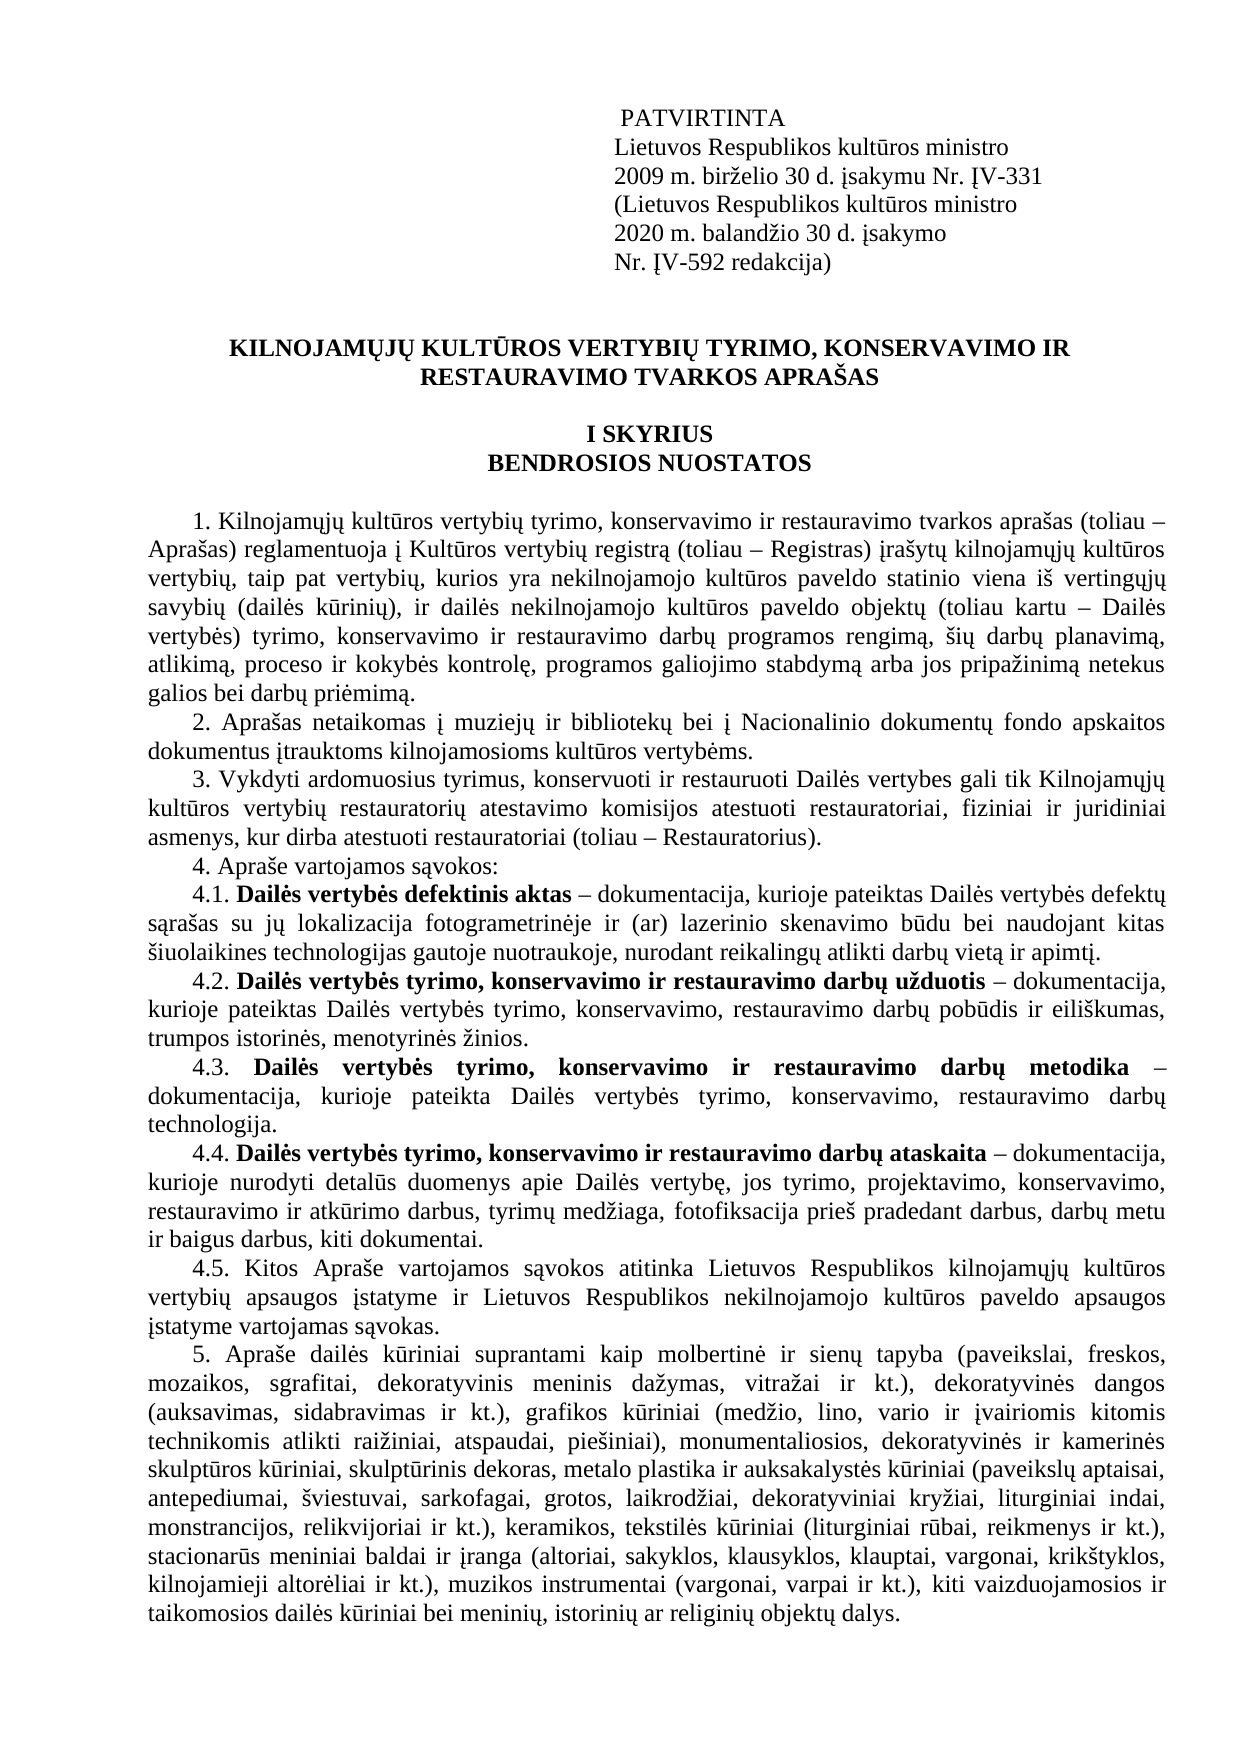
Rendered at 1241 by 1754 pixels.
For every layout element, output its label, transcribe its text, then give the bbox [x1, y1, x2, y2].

text 2020 m. balandžio 30 d. įsakymo [614, 218, 1166, 247]
text Lietuvos Respublikos kultūros ministro [82, 132, 1166, 161]
text 4.5. Kitos Apraše vartojamos sąvokos atitinka Lietuvos Respublikos kilnojamųjų kultūros vertybių apsaugos įstatyme ir Lietuvos Respublikos nekilnojamojo kultūros paveldo apsaugos įstatyme vartojamas sąvokas. [148, 1253, 1166, 1339]
text BENDROSIOS NUOSTATOS [133, 448, 1166, 477]
text 4. Apraše vartojamos sąvokos: [148, 851, 1166, 879]
text 2. Aprašas netaikomas į muziejų ir bibliotekų bei į Nacionalinio dokumentų fondo apskaitos dokumentus įtrauktoms kilnojamosioms kultūros vertybėms. [148, 707, 1166, 764]
text 4.1. Dailės vertybės defektinis aktas – dokumentacija, kurioje pateiktas Dailės vertybės defektų sąrašas su jų lokalizacija fotogrametrinėje ir (ar) lazerinio skenavimo būdu bei naudojant kitas šiuolaikines technologijas gautoje nuotraukoje, nurodant reikalingų atlikti darbų vietą ir apimtį. [148, 879, 1166, 966]
text 5. Apraše dailės kūriniai suprantami kaip molbertinė ir sienų tapyba (paveikslai, freskos, mozaikos, sgrafitai, dekoratyvinis meninis dažymas, vitražai ir kt.), dekoratyvinės dangos (auksavimas, sidabravimas ir kt.), grafikos kūriniai (medžio, lino, vario ir įvairiomis kitomis technikomis atlikti raižiniai, atspaudai, piešiniai), monumentaliosios, dekoratyvinės ir kamerinės skulptūros kūriniai, skulptūrinis dekoras, metalo plastika ir auksakalystės kūriniai (paveikslų aptaisai, antepediumai, šviestuvai, sarkofagai, grotos, laikrodžiai, dekoratyviniai kryžiai, liturginiai indai, monstrancijos, relikvijoriai ir kt.), keramikos, tekstilės kūriniai (liturginiai rūbai, reikmenys ir kt.), stacionarūs meniniai baldai ir įranga (altoriai, sakyklos, klausyklos, klauptai, vargonai, krikštyklos, kilnojamieji altorėliai ir kt.), muzikos instrumentai (vargonai, varpai ir kt.), kiti vaizduojamosios ir taikomosios dailės kūriniai bei meninių, istorinių ar religinių objektų dalys. [148, 1339, 1166, 1627]
text KILNOJAMŲJŲ KULTŪROS VERTYBIŲ TYRIMO, KONSERVAVIMO IR RESTAURAVIMO TVARKOS APRAŠAS [133, 333, 1166, 391]
text PATVIRTINTA [620, 103, 1166, 132]
text Nr. ĮV-592 redakcija) [614, 247, 1166, 276]
text 1. Kilnojamųjų kultūros vertybių tyrimo, konservavimo ir restauravimo tvarkos aprašas (toliau – Aprašas) reglamentuoja į Kultūros vertybių registrą (toliau – Registras) įrašytų kilnojamųjų kultūros vertybių, taip pat vertybių, kurios yra nekilnojamojo kultūros paveldo statinio viena iš vertingųjų savybių (dailės kūrinių), ir dailės nekilnojamojo kultūros paveldo objektų (toliau kartu – Dailės vertybės) tyrimo, konservavimo ir restauravimo darbų programos rengimą, šių darbų planavimą, atlikimą, proceso ir kokybės kontrolę, programos galiojimo stabdymą arba jos pripažinimą netekus galios bei darbų priėmimą. [148, 506, 1166, 707]
text (Lietuvos Respublikos kultūros ministro [614, 189, 1166, 218]
text 4.3. Dailės vertybės tyrimo, konservavimo ir restauravimo darbų metodika – dokumentacija, kurioje pateikta Dailės vertybės tyrimo, konservavimo, restauravimo darbų technologija. [148, 1052, 1166, 1138]
text 3. Vykdyti ardomuosius tyrimus, konservuoti ir restauruoti Dailės vertybes gali tik Kilnojamųjų kultūros vertybių restauratorių atestavimo komisijos atestuoti restauratoriai, fiziniai ir juridiniai asmenys, kur dirba atestuoti restauratoriai (toliau – Restauratorius). [148, 764, 1166, 851]
text I SKYRIUS [133, 419, 1166, 448]
text 2009 m. birželio 30 d. įsakymu Nr. ĮV-331 [82, 161, 1166, 189]
text 4.2. Dailės vertybės tyrimo, konservavimo ir restauravimo darbų užduotis – dokumentacija, kurioje pateiktas Dailės vertybės tyrimo, konservavimo, restauravimo darbų pobūdis ir eiliškumas, trumpos istorinės, menotyrinės žinios. [148, 966, 1166, 1052]
text 4.4. Dailės vertybės tyrimo, konservavimo ir restauravimo darbų ataskaita – dokumentacija, kurioje nurodyti detalūs duomenys apie Dailės vertybę, jos tyrimo, projektavimo, konservavimo, restauravimo ir atkūrimo darbus, tyrimų medžiaga, fotofiksacija prieš pradedant darbus, darbų metu ir baigus darbus, kiti dokumentai. [148, 1138, 1166, 1253]
